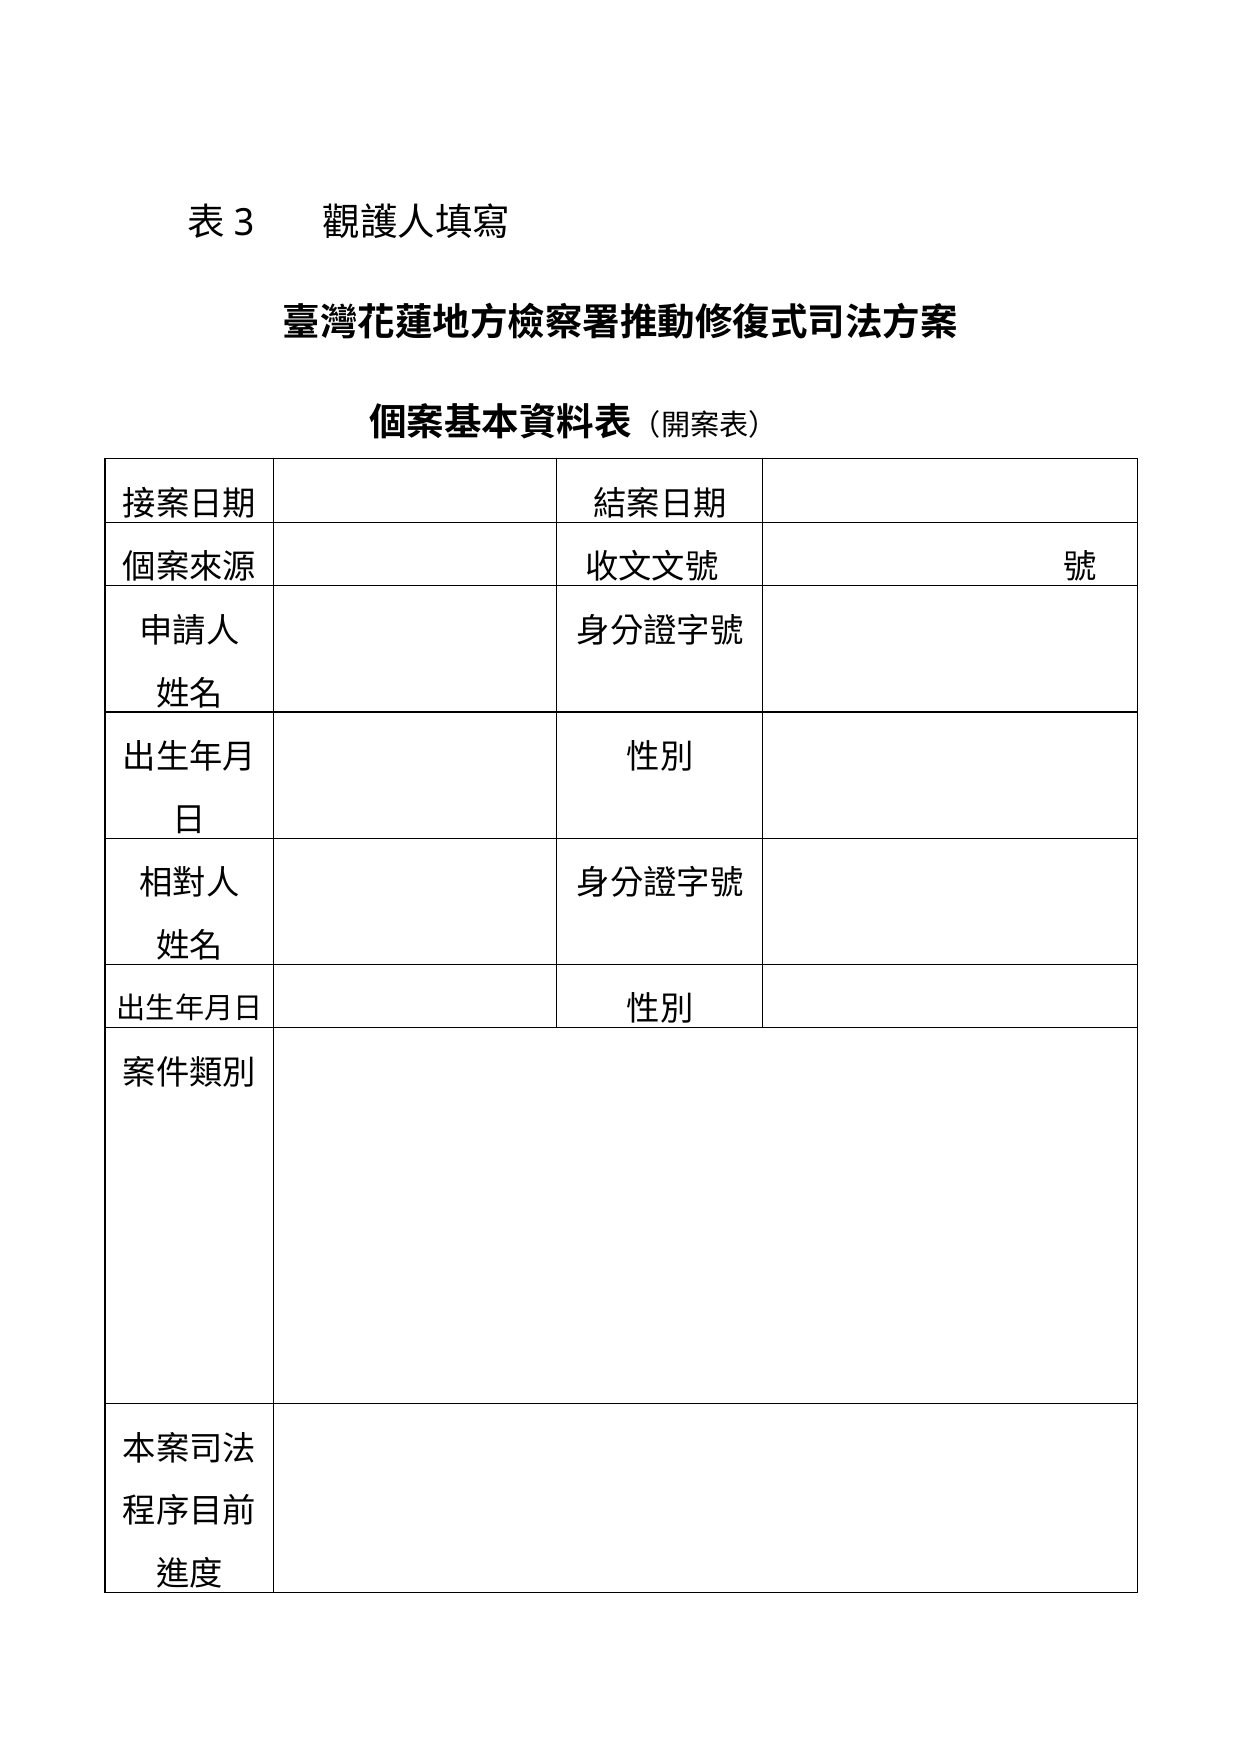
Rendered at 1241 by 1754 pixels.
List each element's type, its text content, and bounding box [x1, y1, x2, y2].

table_cell 出生年月日 [106, 713, 273, 837]
table_cell [274, 1404, 1137, 1592]
table_cell 性別 [557, 965, 762, 1027]
table_cell 身分證字號 [557, 839, 762, 963]
table_cell [274, 586, 556, 711]
table_cell 性別 [557, 713, 762, 837]
table_cell [763, 713, 1137, 837]
table_cell [763, 586, 1137, 711]
table_cell 出生年月日 [106, 965, 273, 1027]
table_cell 個案來源 [106, 523, 273, 585]
table_cell [274, 1028, 1137, 1403]
table_cell 收文文號 [557, 523, 762, 585]
text 臺灣花蓮地方檢察署推動修復式司法方案 [187, 277, 1053, 339]
table_header [274, 459, 556, 522]
text 個案基本資料表（開案表） [94, 377, 1053, 439]
table_cell [274, 713, 556, 837]
table_cell 相對人 姓名 [106, 839, 273, 963]
table_cell [763, 839, 1137, 963]
table_cell 號 [763, 523, 1137, 585]
table_cell [763, 965, 1137, 1027]
table_header 結案日期 [557, 459, 762, 522]
table_cell [274, 523, 556, 585]
table_cell 案件類別 [106, 1028, 273, 1403]
table_cell 申請人 姓名 [106, 586, 273, 711]
table_header [763, 459, 1137, 522]
table_cell [274, 839, 556, 963]
table_cell 本案司法程序目前進度 [106, 1404, 273, 1592]
text 表3 觀護人填寫 [187, 177, 1053, 239]
table_cell [274, 965, 556, 1027]
table_header 接案日期 [106, 459, 273, 522]
table_cell 身分證字號 [557, 586, 762, 711]
